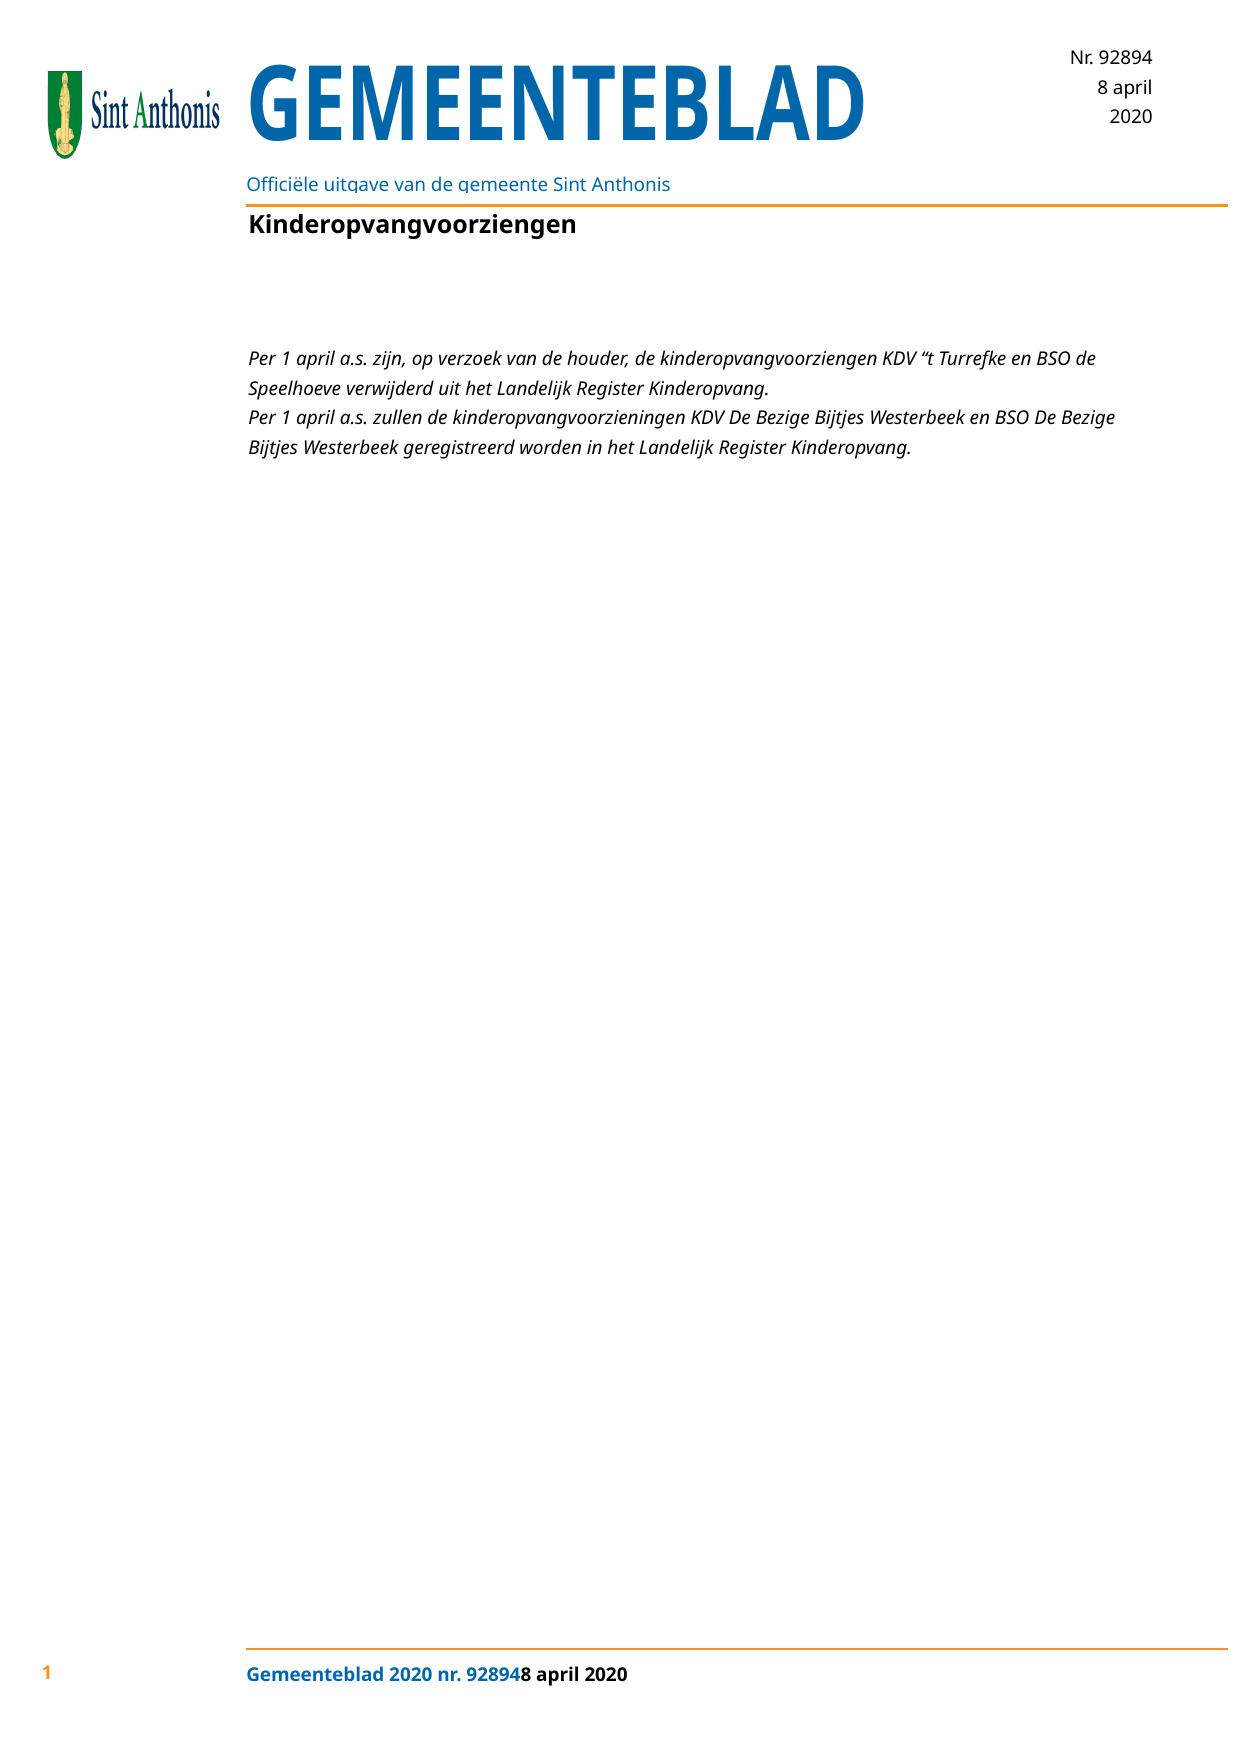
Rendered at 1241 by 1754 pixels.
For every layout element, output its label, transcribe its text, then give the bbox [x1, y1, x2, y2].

picture [41, 47, 231, 172]
text Per 1 april a.s. zijn, op verzoek van de houder, de kinderopvangvoorziengen KDV “t Turrefke en BSO de Speelhoeve verwijderd uit het Landelijk Register Kinderopvang. [248, 345, 1152, 401]
text Per 1 april a.s. zullen de kinderopvangvoorzieningen KDV De Bezige Bijtjes Westerbeek en BSO De Bezige Bijtjes Westerbeek geregistreerd worden in het Landelijk Register Kinderopvang. [248, 404, 1152, 460]
text Kinderopvangvoorziengen [248, 207, 1152, 241]
